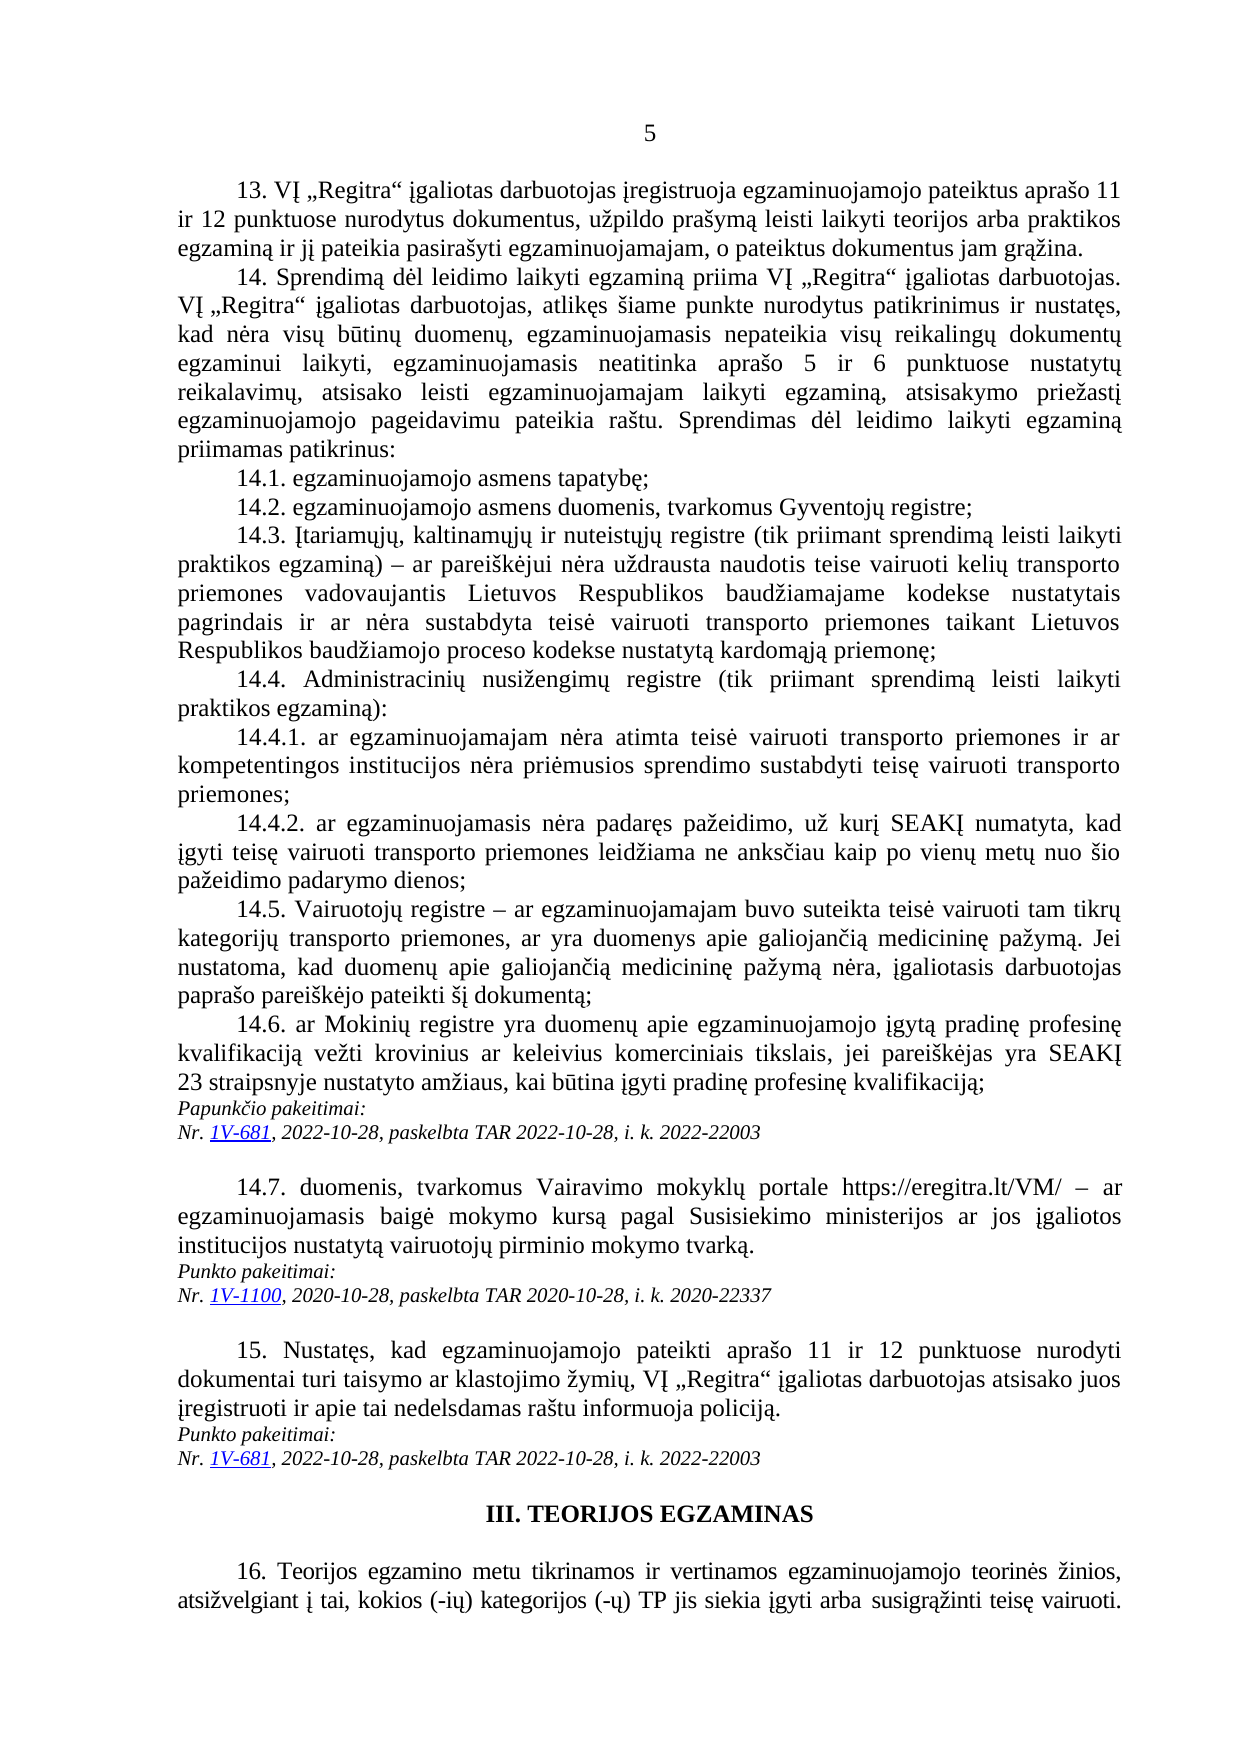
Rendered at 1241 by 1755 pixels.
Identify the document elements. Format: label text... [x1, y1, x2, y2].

text Papunkčio pakeitimai: [177, 1096, 1122, 1120]
text 14.6. ar Mokinių registre yra duomenų apie egzaminuojamojo įgytą pradinę profesinę kvalifikaciją vežti krovinius ar keleivius komerciniais tikslais, jei pareiškėjas yra SEAKĮ 23 straipsnyje nustatyto amžiaus, kai būtina įgyti pradinę profesinę kvalifikaciją; [177, 1009, 1122, 1096]
text Nr. 1V-1100, 2020-10-28, paskelbta TAR 2020-10-28, i. k. 2020-22337 [177, 1283, 1122, 1307]
text Punkto pakeitimai: [177, 1422, 1122, 1446]
text 14.4. Administracinių nusižengimų registre (tik priimant sprendimą leisti laikyti praktikos egzaminą): [177, 664, 1122, 722]
text Nr. 1V-681, 2022-10-28, paskelbta TAR 2022-10-28, i. k. 2022-22003 [177, 1120, 1122, 1144]
subtitle 14. Sprendimą dėl leidimo laikyti egzaminą priima VĮ „Regitra“ įgaliotas darbuotojas. VĮ „Regitra“ įgaliotas darbuotojas, atlikęs šiame punkte nurodytus patikrinimus ir nustatęs, kad nėra visų būtinų duomenų, egzaminuojamasis nepateikia visų reikalingų dokumentų egzaminui laikyti, egzaminuojamasis neatitinka aprašo 5 ir 6 punktuose nustatytų reikalavimų, atsisako leisti egzaminuojamajam laikyti egzaminą, atsisakymo priežastį egzaminuojamojo pageidavimu pateikia raštu. Sprendimas dėl leidimo laikyti egzaminą priimamas patikrinus: [177, 262, 1122, 463]
text 14.7. duomenis, tvarkomus Vairavimo mokyklų portale https://eregitra.lt/VM/ – ar egzaminuojamasis baigė mokymo kursą pagal Susisiekimo ministerijos ar jos įgaliotos institucijos nustatytą vairuotojų pirminio mokymo tvarką. [177, 1172, 1122, 1259]
text Nr. 1V-681, 2022-10-28, paskelbta TAR 2022-10-28, i. k. 2022-22003 [177, 1446, 1122, 1470]
text III. TEORIJOS EGZAMINAS [177, 1499, 1122, 1527]
text Punkto pakeitimai: [177, 1259, 1122, 1283]
text 15. Nustatęs, kad egzaminuojamojo pateikti aprašo 11 ir 12 punktuose nurodyti dokumentai turi taisymo ar klastojimo žymių, VĮ „Regitra“ įgaliotas darbuotojas atsisako juos įregistruoti ir apie tai nedelsdamas raštu informuoja policiją. [177, 1336, 1122, 1422]
text 16. Teorijos egzamino metu tikrinamos ir vertinamos egzaminuojamojo teorinės žinios, atsižvelgiant į tai, kokios (-ių) kategorijos (-ų) TP jis siekia įgyti arba susigrąžinti teisę vairuoti. [177, 1556, 1122, 1614]
text 14.4.2. ar egzaminuojamasis nėra padaręs pažeidimo, už kurį SEAKĮ numatyta, kad įgyti teisę vairuoti transporto priemones leidžiama ne anksčiau kaip po vienų metų nuo šio pažeidimo padarymo dienos; [177, 808, 1122, 894]
text 14.2. egzaminuojamojo asmens duomenis, tvarkomus Gyventojų registre; [177, 492, 1122, 521]
text 13. VĮ „Regitra“ įgaliotas darbuotojas įregistruoja egzaminuojamojo pateiktus aprašo 11 ir 12 punktuose nurodytus dokumentus, užpildo prašymą leisti laikyti teorijos arba praktikos egzaminą ir jį pateikia pasirašyti egzaminuojamajam, o pateiktus dokumentus jam grąžina. [177, 176, 1122, 262]
text 14.5. Vairuotojų registre – ar egzaminuojamajam buvo suteikta teisė vairuoti tam tikrų kategorijų transporto priemones, ar yra duomenys apie galiojančią medicininę pažymą. Jei nustatoma, kad duomenų apie galiojančią medicininę pažymą nėra, įgaliotasis darbuotojas paprašo pareiškėjo pateikti šį dokumentą; [177, 894, 1122, 1009]
text 14.3. Įtariamųjų, kaltinamųjų ir nuteistųjų registre (tik priimant sprendimą leisti laikyti praktikos egzaminą) – ar pareiškėjui nėra uždrausta naudotis teise vairuoti kelių transporto priemones vadovaujantis Lietuvos Respublikos baudžiamajame kodekse nustatytais pagrindais ir ar nėra sustabdyta teisė vairuoti transporto priemones taikant Lietuvos Respublikos baudžiamojo proceso kodekse nustatytą kardomąją priemonę; [177, 521, 1122, 664]
text 14.1. egzaminuojamojo asmens tapatybę; [177, 463, 1122, 492]
text 14.4.1. ar egzaminuojamajam nėra atimta teisė vairuoti transporto priemones ir ar kompetentingos institucijos nėra priėmusios sprendimo sustabdyti teisę vairuoti transporto priemones; [177, 722, 1122, 808]
